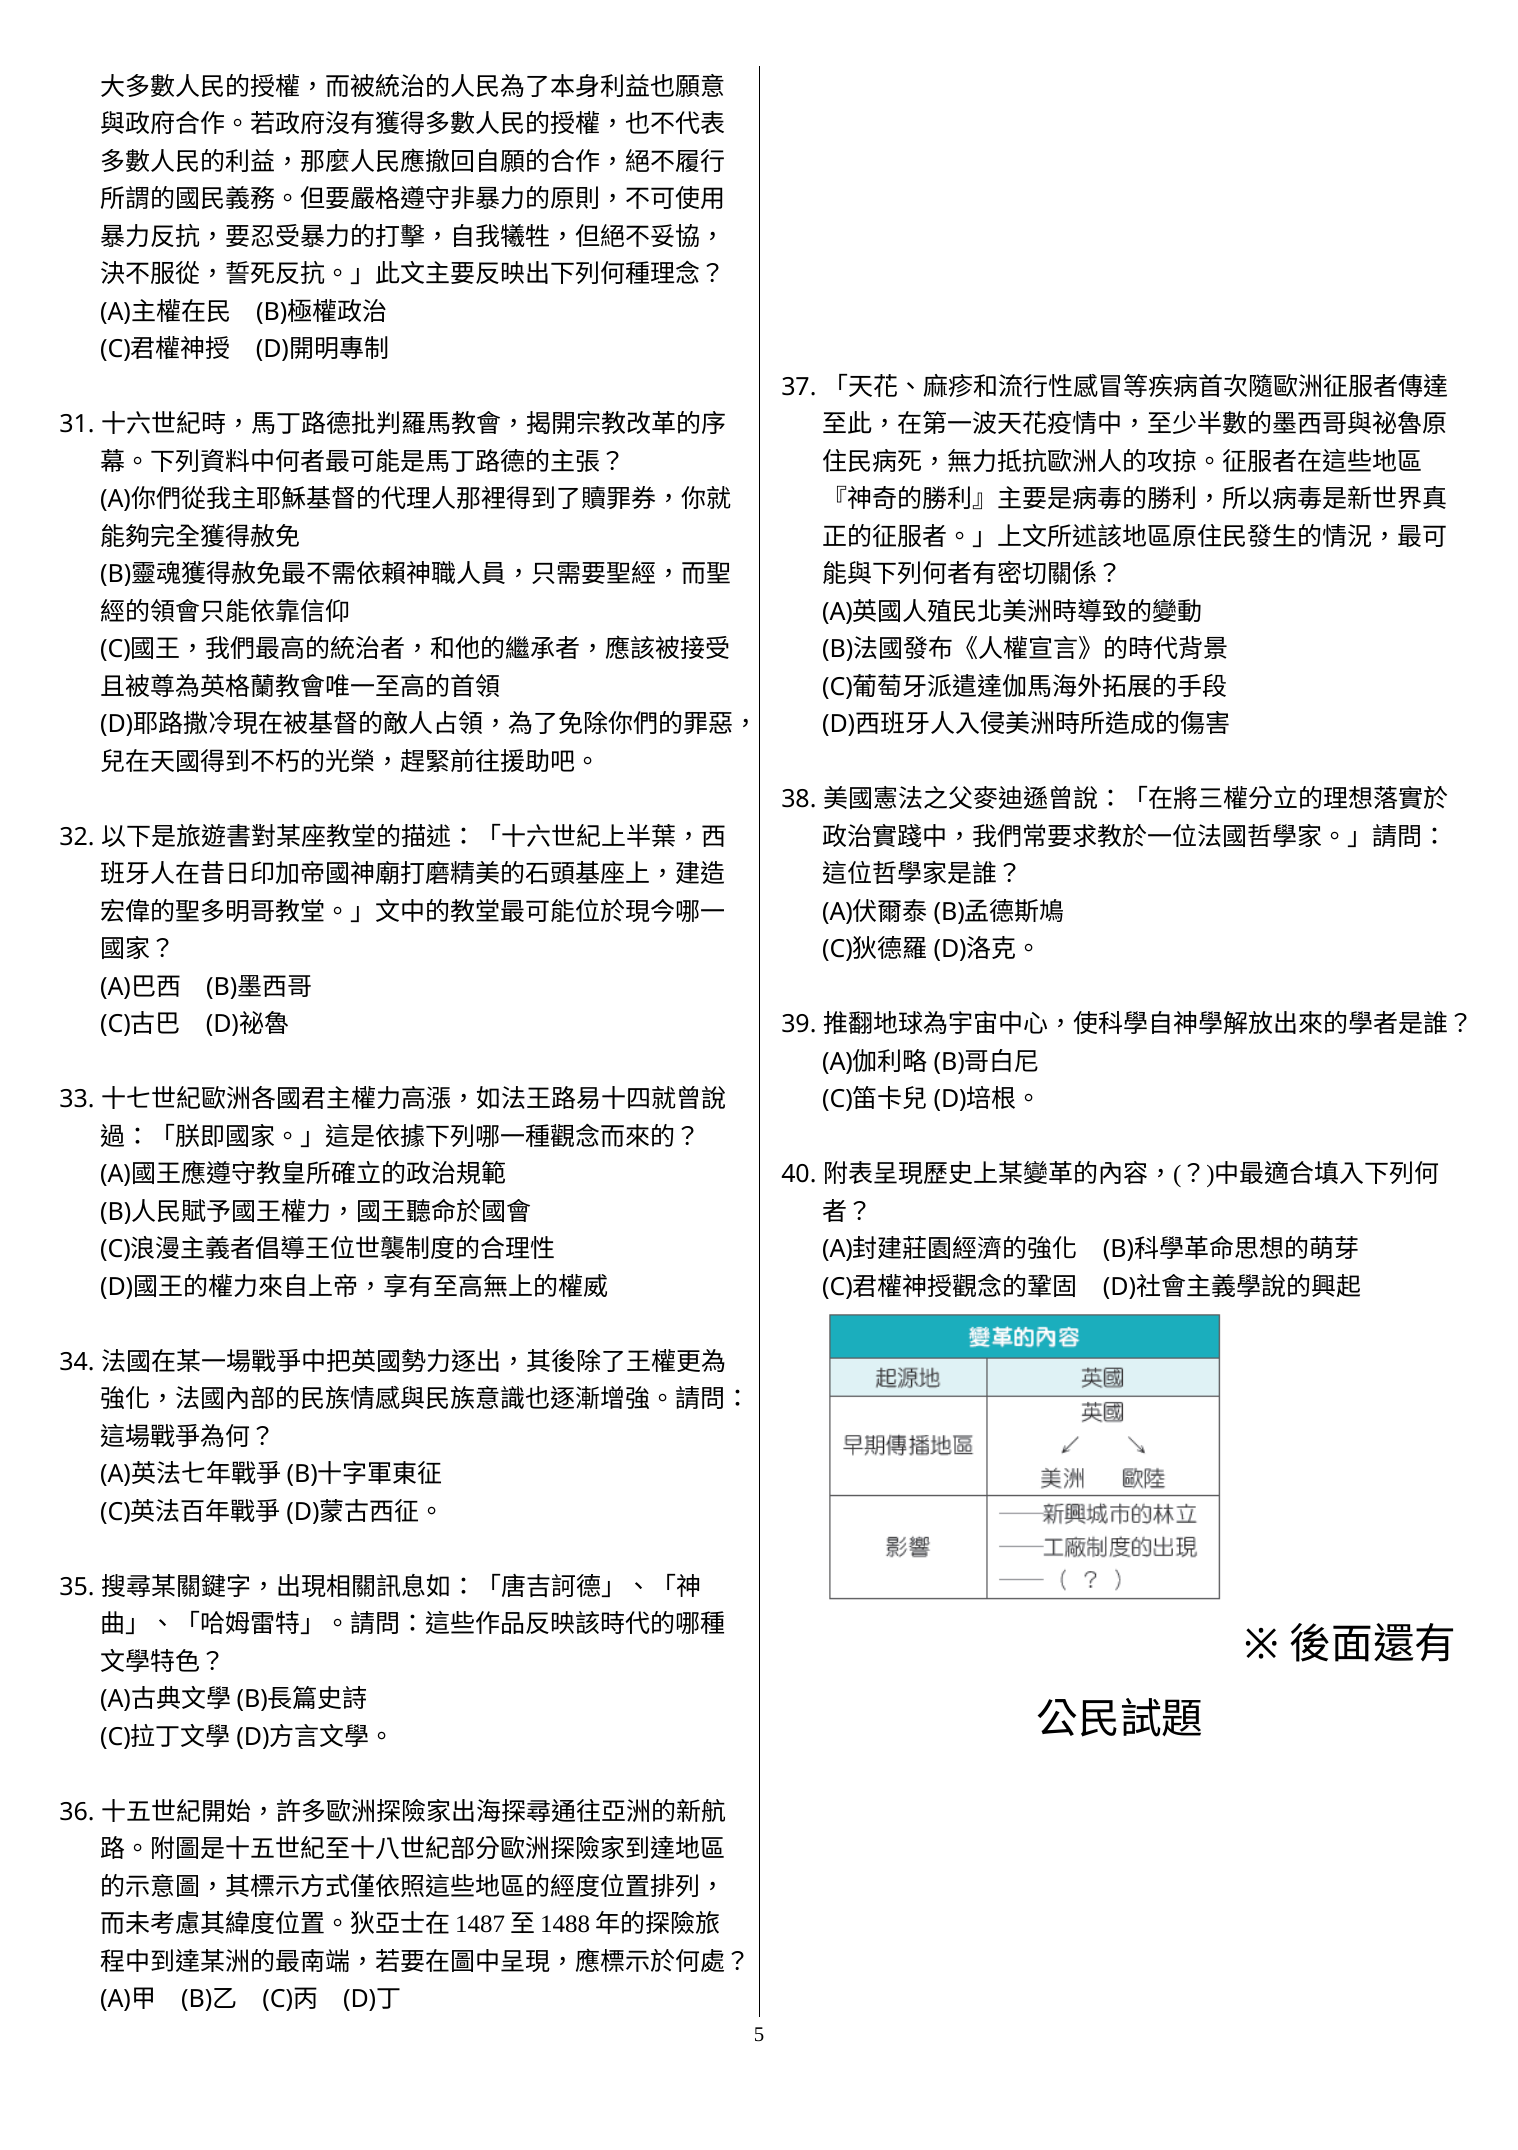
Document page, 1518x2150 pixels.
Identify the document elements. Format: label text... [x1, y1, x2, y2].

text 大多數人民的授權，而被統治的人民為了本身利益也願意與政府合作。若政府沒有獲得多數人民的授權，也不代表多數人民的利益，那麼人民應撤回自願的合作，絕不履行所謂的國民義務。但要嚴格遵守非暴力的原則，不可使用暴力反抗，要忍受暴力的打擊，自我犧牲，但絕不妥協，決不服從，誓死反抗。」此文主要反映出下列何種理念？ (A)主權在民 (B)極權政治 (C)君權神授 (D)開明專制 [59, 66, 737, 366]
text ※ 後面還有公民試題 [781, 1603, 1459, 1753]
text 34. 法國在某一場戰爭中把英國勢力逐出，其後除了王權更為強化，法國內部的民族情感與民族意識也逐漸增強。請問：這場戰爭為何？ (A)英法七年戰爭 (B)十字軍東征 (C)英法百年戰爭 (D)蒙古西征。 [59, 1341, 737, 1528]
text 31. 十六世紀時，馬丁路德批判羅馬教會，揭開宗教改革的序幕。下列資料中何者最可能是馬丁路德的主張？ (A)你們從我主耶穌基督的代理人那裡得到了贖罪券，你就能夠完全獲得赦免 (B)靈魂獲得赦免最不需依賴神職人員，只需要聖經，而聖經的領會只能依靠信仰 (C)國王，我們最高的統治者，和他的繼承者，應該被接受且被尊為英格蘭教會唯一至高的首領 (D)耶路撒冷現在被基督的敵人占領，為了免除你們的罪惡，兒在天國得到不朽的光榮，趕緊前往援助吧。 [59, 403, 737, 778]
text 33. 十七世紀歐洲各國君主權力高漲，如法王路易十四就曾說過：「朕即國家。」這是依據下列哪一種觀念而來的？ (A)國王應遵守教皇所確立的政治規範 (B)人民賦予國王權力，國王聽命於國會 (C)浪漫主義者倡導王位世襲制度的合理性 (D)國王的權力來自上帝，享有至高無上的權威 [59, 1078, 737, 1303]
text 39. 推翻地球為宇宙中心，使科學自神學解放出來的學者是誰？ (A)伽利略 (B)哥白尼 (C)笛卡兒 (D)培根。 [781, 1003, 1459, 1116]
text 38. 美國憲法之父麥迪遜曾說：「在將三權分立的理想落實於政治實踐中，我們常要求教於一位法國哲學家。」請問：這位哲學家是誰？ (A)伏爾泰 (B)孟德斯鳩 (C)狄德羅 (D)洛克。 [781, 778, 1459, 1003]
text 37. 「天花、麻疹和流行性感冒等疾病首次隨歐洲征服者傳達至此，在第一波天花疫情中，至少半數的墨西哥與祕魯原住民病死，無力抵抗歐洲人的攻掠。征服者在這些地區『神奇的勝利』主要是病毒的勝利，所以病毒是新世界真正的征服者。」上文所述該地區原住民發生的情況，最可能與下列何者有密切關係？ (A)英國人殖民北美洲時導致的變動 (B)法國發布《人權宣言》的時代背景 (C)葡萄牙派遣達伽馬海外拓展的手段 (D)西班牙人入侵美洲時所造成的傷害 [781, 366, 1459, 741]
text 32. 以下是旅遊書對某座教堂的描述：「十六世紀上半葉，西班牙人在昔日印加帝國神廟打磨精美的石頭基座上，建造宏偉的聖多明哥教堂。」文中的教堂最可能位於現今哪一國家？ (A)巴西 (B)墨西哥 (C)古巴 (D)祕魯 [59, 816, 737, 1041]
text 35. 搜尋某關鍵字，出現相關訊息如：「唐吉訶德」、「神曲」、「哈姆雷特」。請問：這些作品反映該時代的哪種文學特色？ (A)古典文學 (B)長篇史詩 (C)拉丁文學 (D)方言文學。 [59, 1566, 737, 1753]
text 40. 附表呈現歷史上某變革的內容，(？)中最適合填入下列何者？ (A)封建莊園經濟的強化 (B)科學革命思想的萌芽 (C)君權神授觀念的鞏固 (D)社會主義學說的興起 [781, 1153, 1459, 1303]
text 36. 十五世紀開始，許多歐洲探險家出海探尋通往亞洲的新航路。附圖是十五世紀至十八世紀部分歐洲探險家到達地區的示意圖，其標示方式僅依照這些地區的經度位置排列，而未考慮其緯度位置。狄亞士在1487至1488年的探險旅程中到達某洲的最南端，若要在圖中呈現，應標示於何處？ (A)甲 (B)乙 (C)丙 (D)丁 [59, 1791, 737, 2016]
